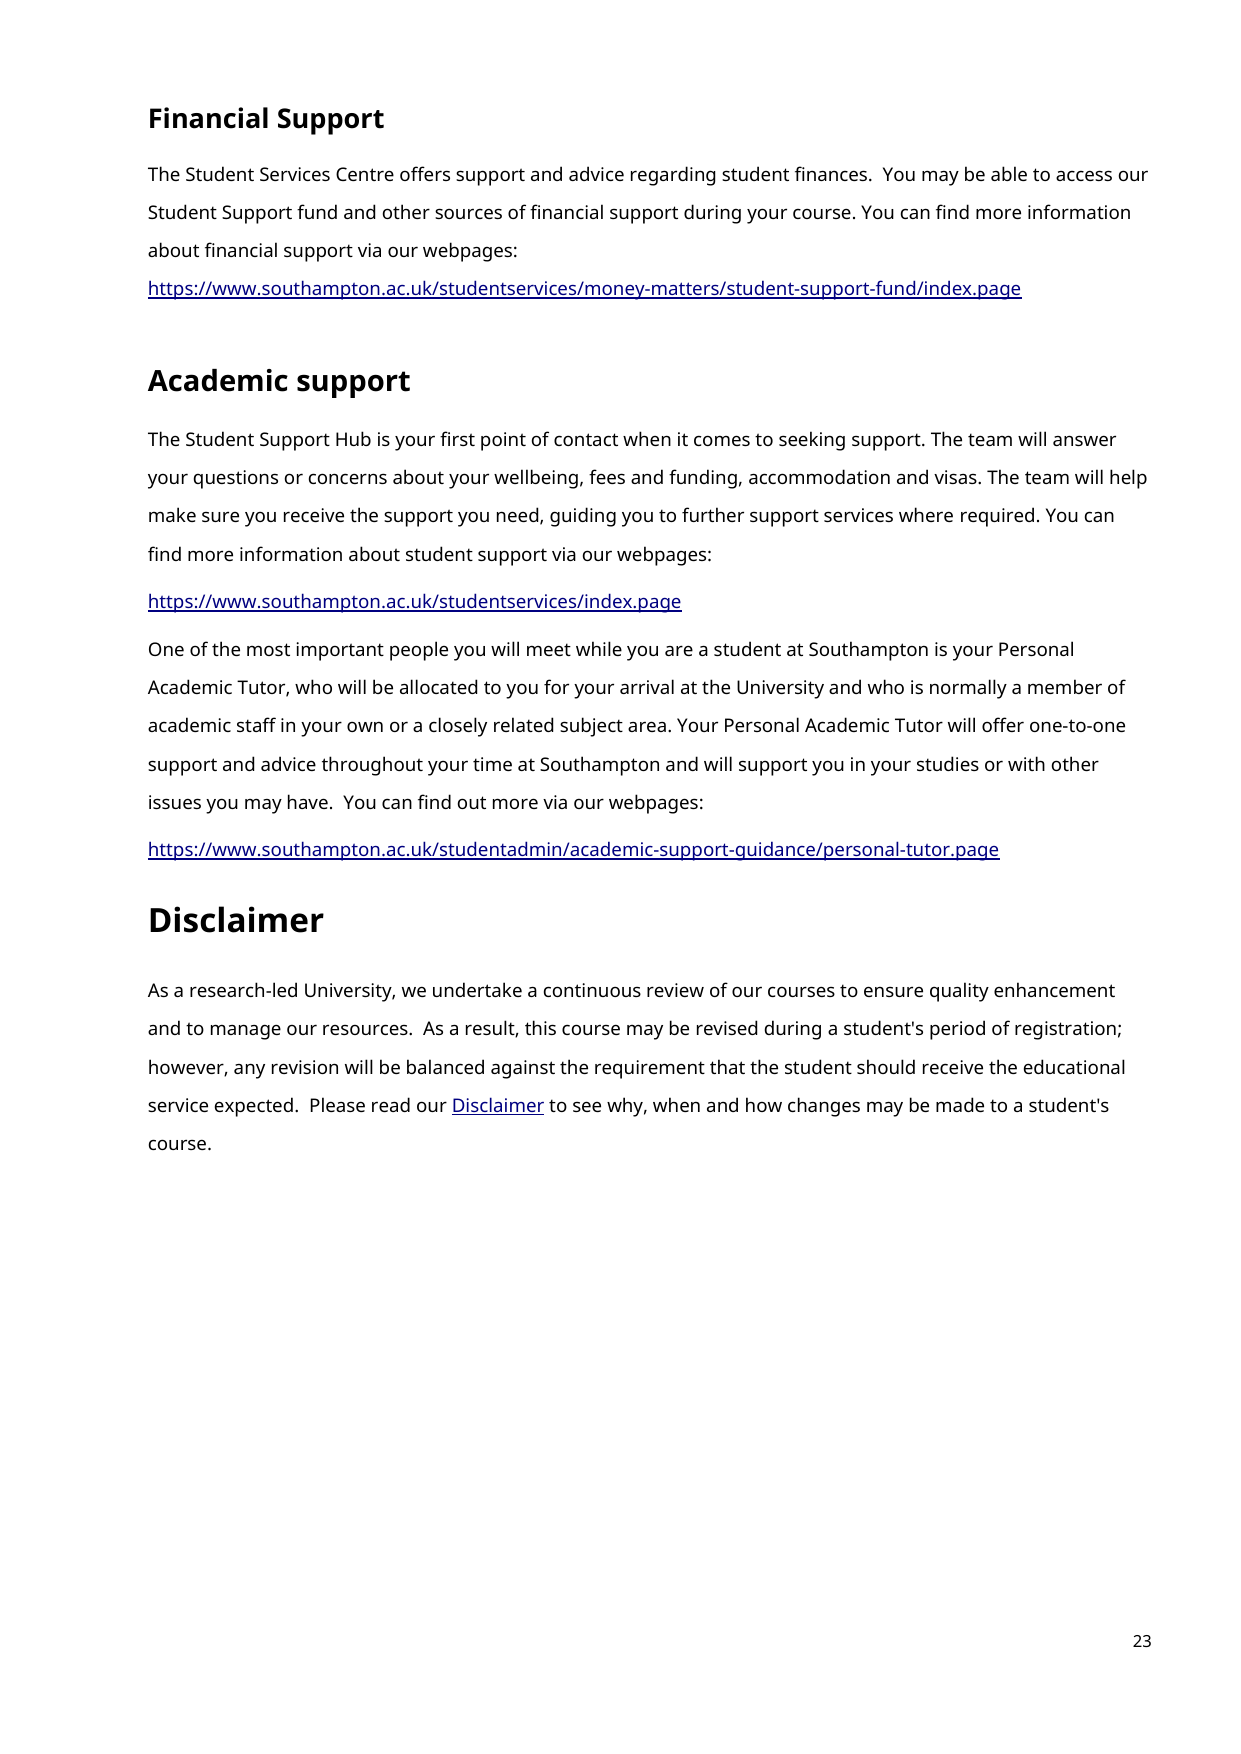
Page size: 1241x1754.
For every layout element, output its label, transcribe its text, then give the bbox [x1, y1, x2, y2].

text The Student Services Centre offers support and advice regarding student finances. You may be able to access our Student Support fund and other sources of financial support during your course. You can find more information about financial support via our webpages: https://www.southampton.ac.uk/studentservices/money-matters/student-support-fund/index.page [148, 161, 1152, 301]
text As a research-led University, we undertake a continuous review of our courses to ensure quality enhancement and to manage our resources. As a result, this course may be revised during a student's period of registration; however, any revision will be balanced against the requirement that the student should receive the educational service expected. Please read our Disclaimer to see why, when and how changes may be made to a student's course. [148, 977, 1152, 1156]
text https://www.southampton.ac.uk/studentservices/index.page [148, 589, 1152, 614]
subtitle Disclaimer [148, 897, 1152, 942]
subtitle Financial Support [148, 99, 1152, 136]
text One of the most important people you will meet while you are a student at Southampton is your Personal Academic Tutor, who will be allocated to you for your arrival at the University and who is normally a member of academic staff in your own or a closely related subject area. Your Personal Academic Tutor will offer one-to-one support and advice throughout your time at Southampton and will support you in your studies or with other issues you may have. You can find out more via our webpages: [148, 636, 1152, 815]
text https://www.southampton.ac.uk/studentadmin/academic-support-guidance/personal-tutor.page [148, 837, 1152, 862]
text The Student Support Hub is your first point of contact when it comes to seeking support. The team will answer your questions or concerns about your wellbeing, fees and funding, accommodation and visas. The team will help make sure you receive the support you need, guiding you to further support services where required. You can find more information about student support via our webpages: [148, 426, 1152, 567]
subtitle Academic support [148, 361, 1152, 400]
